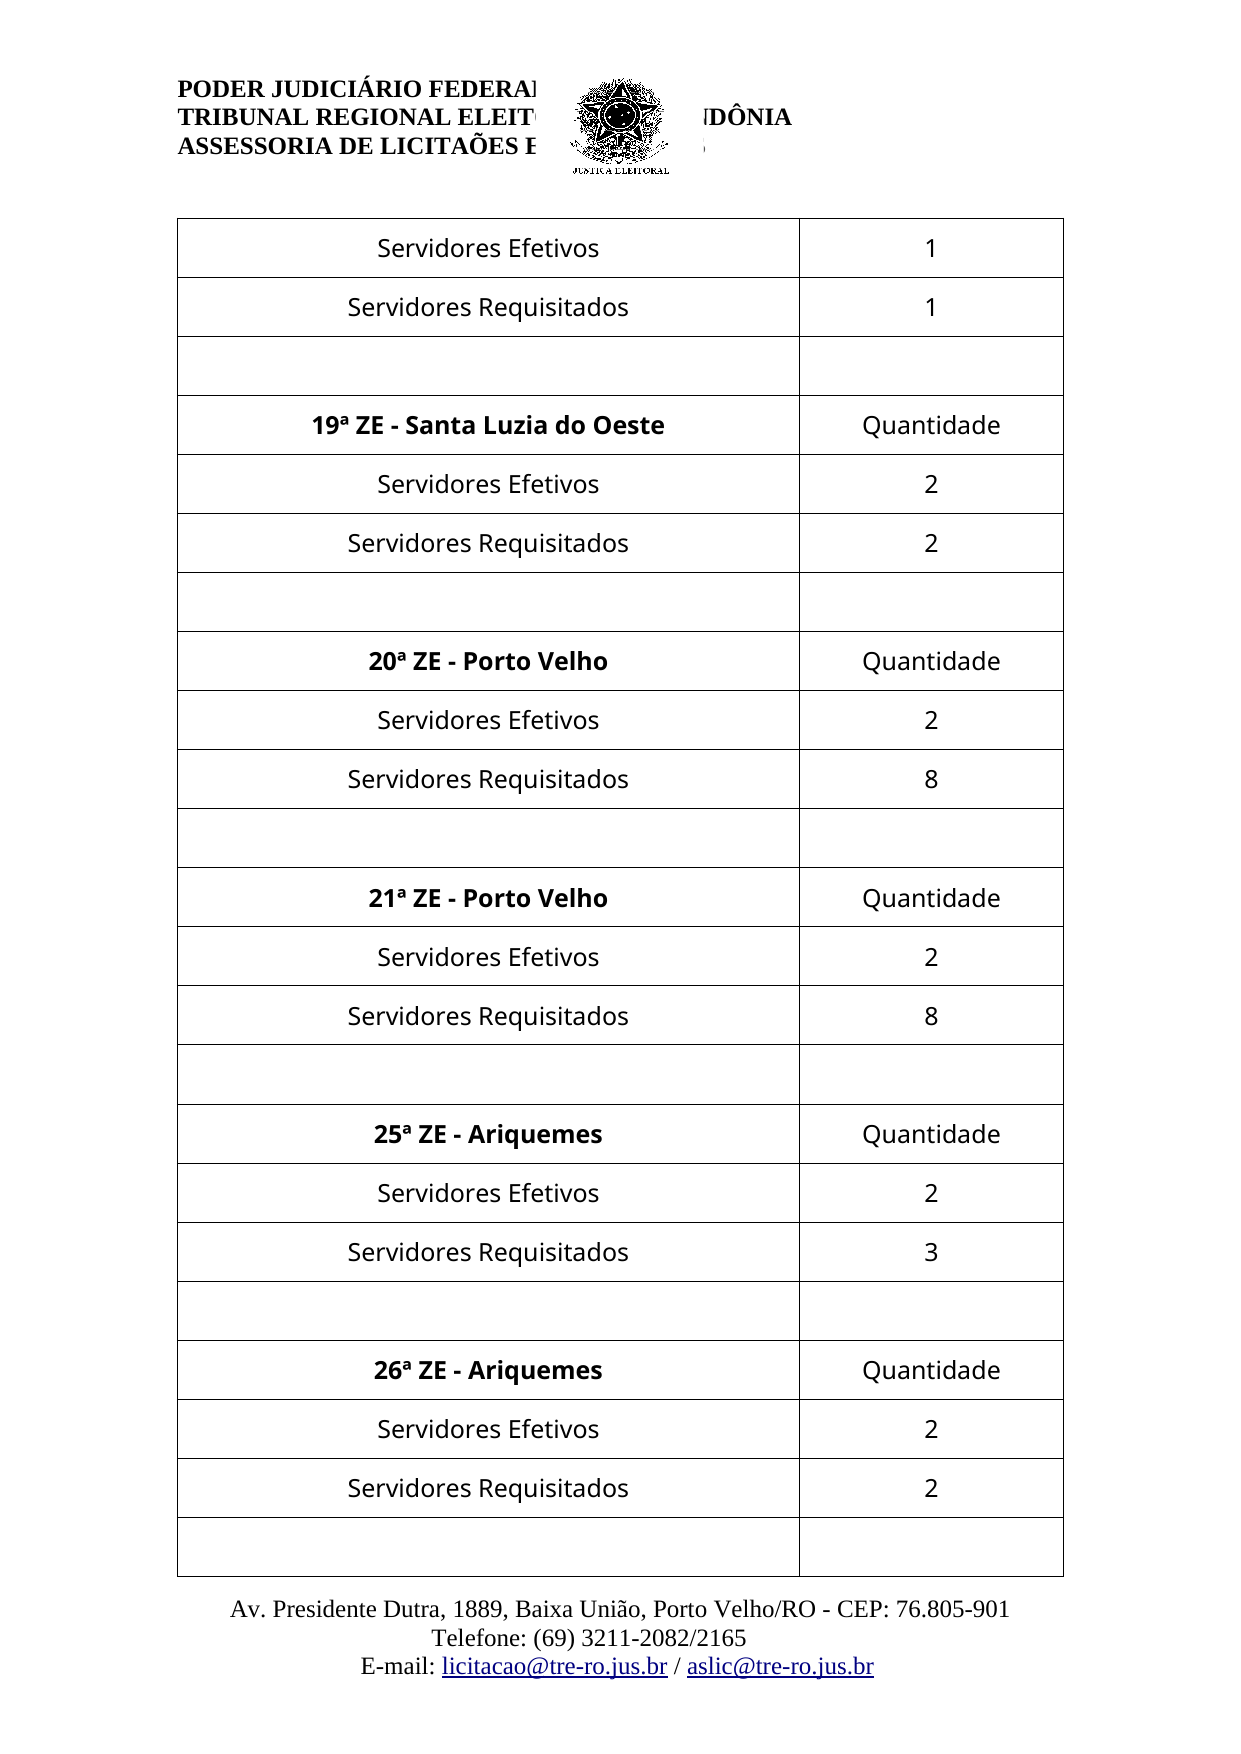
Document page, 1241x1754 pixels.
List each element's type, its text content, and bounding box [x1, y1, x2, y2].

table_cell 26ª ZE - Ariquemes [178, 1341, 799, 1399]
table_cell 3 [800, 1223, 1063, 1281]
table_cell 19ª ZE - Santa Luzia do Oeste [178, 396, 799, 454]
table_cell 1 [800, 219, 1063, 277]
table_cell [178, 1282, 799, 1340]
table_cell [800, 1045, 1063, 1103]
table_cell Servidores Requisitados [178, 986, 799, 1044]
table_cell [800, 573, 1063, 631]
table_cell Quantidade [800, 632, 1063, 690]
table_cell 21ª ZE - Porto Velho [178, 868, 799, 926]
table_cell Servidores Requisitados [178, 278, 799, 336]
table_cell [800, 1518, 1063, 1576]
table_cell Quantidade [800, 868, 1063, 926]
table_cell [178, 1045, 799, 1103]
table_cell Quantidade [800, 1341, 1063, 1399]
table_cell [178, 809, 799, 867]
table_cell [800, 1282, 1063, 1340]
table_cell [800, 809, 1063, 867]
table_cell Servidores Requisitados [178, 750, 799, 808]
table_cell 2 [800, 1400, 1063, 1458]
table_cell [178, 573, 799, 631]
table_cell Servidores Efetivos [178, 927, 799, 985]
table_cell Servidores Efetivos [178, 691, 799, 749]
table_cell [178, 1518, 799, 1576]
table_cell 2 [800, 691, 1063, 749]
table_cell 8 [800, 986, 1063, 1044]
table_cell 2 [800, 927, 1063, 985]
table_cell Quantidade [800, 396, 1063, 454]
table_cell 2 [800, 514, 1063, 572]
table_cell 8 [800, 750, 1063, 808]
table_cell 2 [800, 1164, 1063, 1222]
table_cell Quantidade [800, 1105, 1063, 1162]
table_cell [178, 337, 799, 395]
table_cell Servidores Efetivos [178, 1400, 799, 1458]
table_cell 25ª ZE - Ariquemes [178, 1105, 799, 1162]
table_cell Servidores Efetivos [178, 219, 799, 277]
table_cell Servidores Requisitados [178, 514, 799, 572]
table_cell 1 [800, 278, 1063, 336]
table_cell 2 [800, 1459, 1063, 1517]
table_cell Servidores Efetivos [178, 455, 799, 513]
table_cell 2 [800, 455, 1063, 513]
table_cell Servidores Requisitados [178, 1459, 799, 1517]
table_cell Servidores Requisitados [178, 1223, 799, 1281]
table_cell [800, 337, 1063, 395]
table_cell 20ª ZE - Porto Velho [178, 632, 799, 690]
table_cell Servidores Efetivos [178, 1164, 799, 1222]
